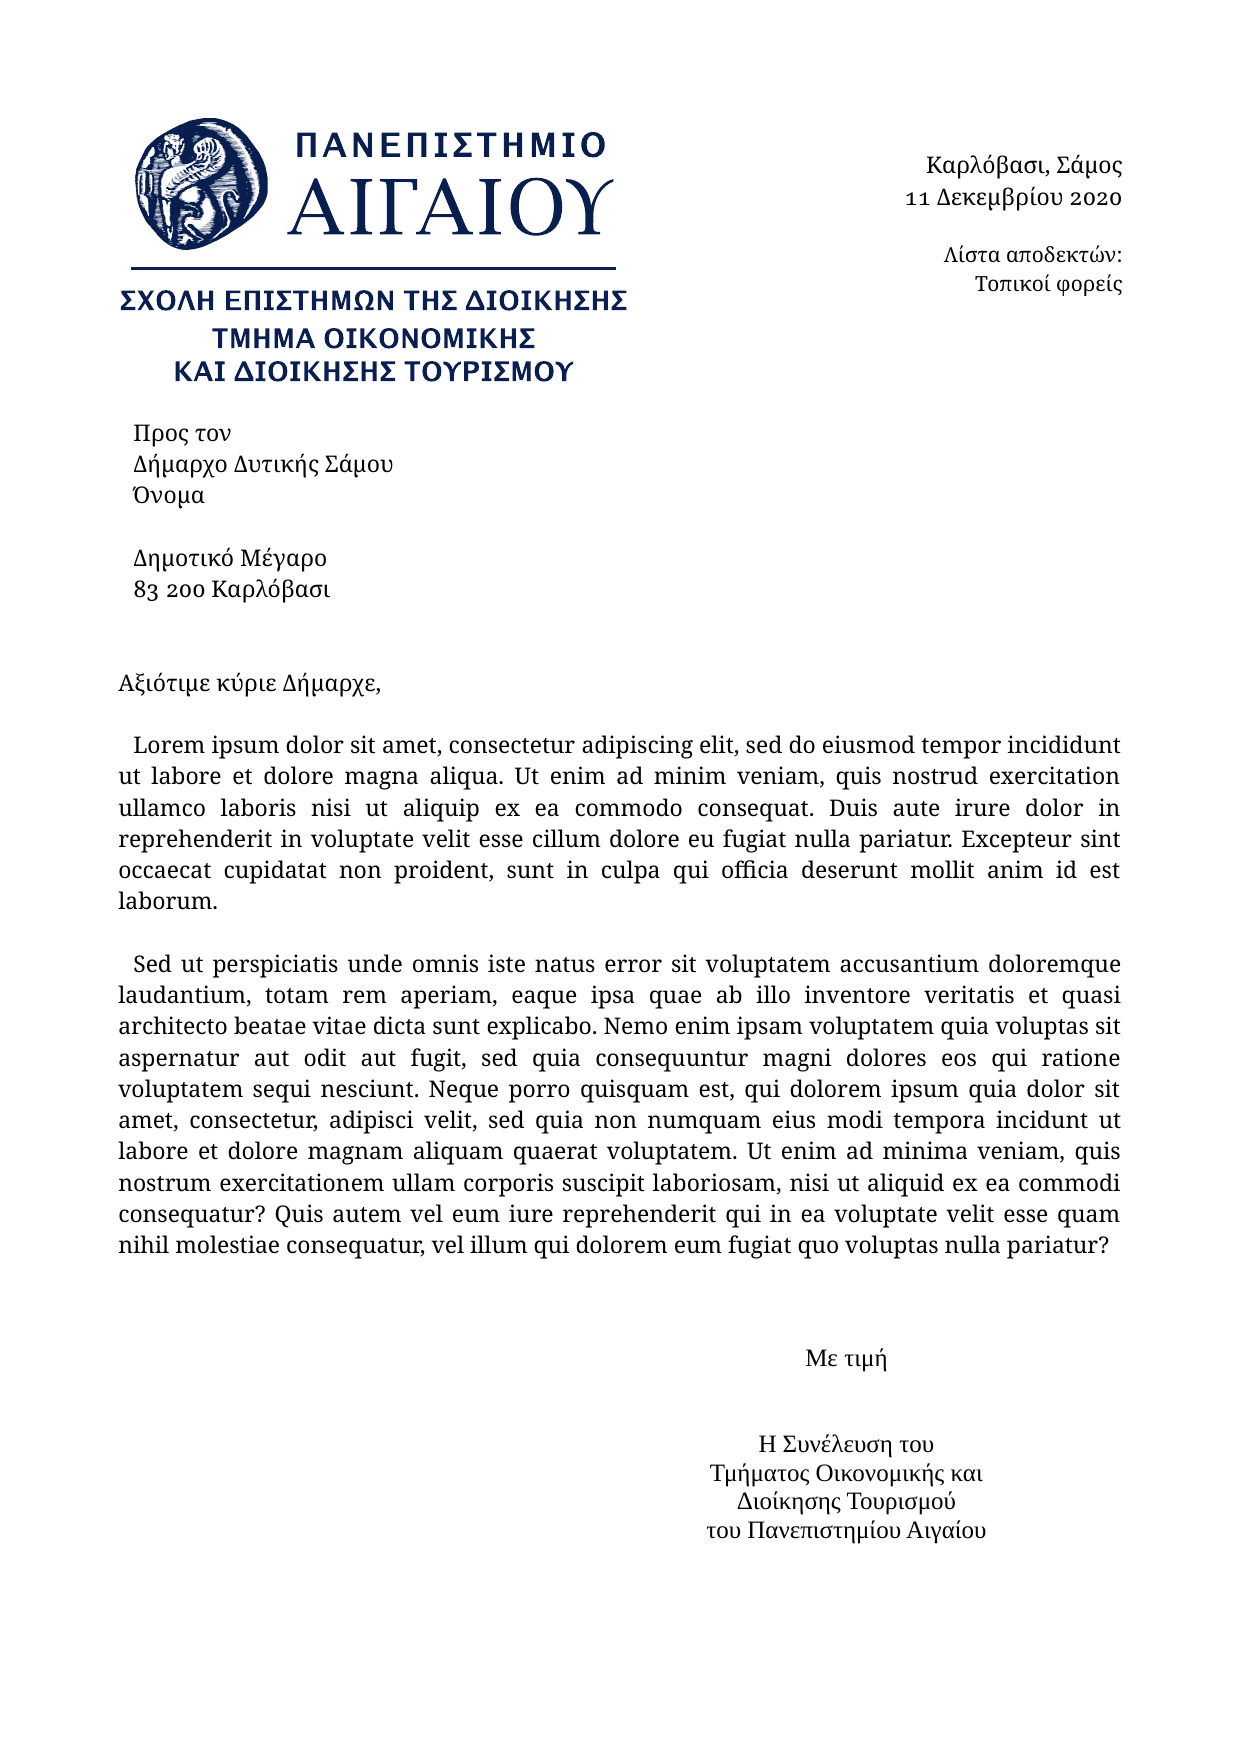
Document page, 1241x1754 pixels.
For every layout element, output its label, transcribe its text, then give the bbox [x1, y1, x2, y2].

text [118, 181, 140, 212]
text Καρλόβασι, Σάμος [258, 149, 1122, 181]
text Αξιότιμε κύριε Δήμαρχε, [118, 667, 1122, 698]
text [319, 181, 357, 212]
text Lorem ipsum dolor sit amet, consectetur adipiscing elit, sed do eiusmod tempor incididunt ut labore et dolore magna aliqua. Ut enim ad minim veniam, quis nostrud exercitation ullamco laboris nisi ut aliquip ex ea commodo consequat. Duis aute irure dolor in reprehenderit in voluptate velit esse cillum dolore eu fugiat nulla pariatur. Excepteur sint occaecat cupidatat non proident, sunt in culpa qui officia deserunt mollit anim id est laborum. [118, 729, 1122, 917]
text Τοπικοί φορείς [118, 269, 1122, 297]
text [259, 181, 312, 212]
text [304, 192, 322, 212]
text [366, 181, 386, 212]
text [519, 181, 553, 212]
text [578, 181, 606, 203]
text [448, 181, 486, 212]
text Προς τον [118, 417, 1122, 448]
text Όνομα [118, 479, 1122, 510]
text [494, 181, 521, 212]
text [552, 181, 585, 212]
text 83 200 Καρλόβασι [118, 573, 1122, 604]
text [395, 181, 441, 212]
text 11 Δεκεμβρίου 2020 [594, 181, 1122, 212]
text Sed ut perspiciatis unde omnis iste natus error sit voluptatem accusantium doloremque laudantium, totam rem aperiam, eaque ipsa quae ab illo inventore veritatis et quasi architecto beatae vitae dicta sunt explicabo. Nemo enim ipsam voluptatem quia voluptas sit aspernatur aut odit aut fugit, sed quia consequuntur magni dolores eos qui ratione voluptatem sequi nesciunt. Neque porro quisquam est, qui dolorem ipsum quia dolor sit amet, consectetur, adipisci velit, sed quia non numquam eius modi tempora incidunt ut labore et dolore magnam aliquam quaerat voluptatem. Ut enim ad minima veniam, quis nostrum exercitationem ullam corporis suscipit laboriosam, nisi ut aliquid ex ea commodi consequatur? Quis autem vel eum iure reprehenderit qui in ea voluptate velit esse quam nihil molestiae consequatur, vel illum qui dolorem eum fugiat quo voluptas nulla pariatur? [118, 948, 1122, 1260]
text [118, 149, 144, 181]
text Δημοτικό Μέγαρο [118, 542, 1122, 573]
text Λίστα αποδεκτών: [118, 240, 1122, 269]
text Δήμαρχο Δυτικής Σάμου [118, 448, 1122, 479]
